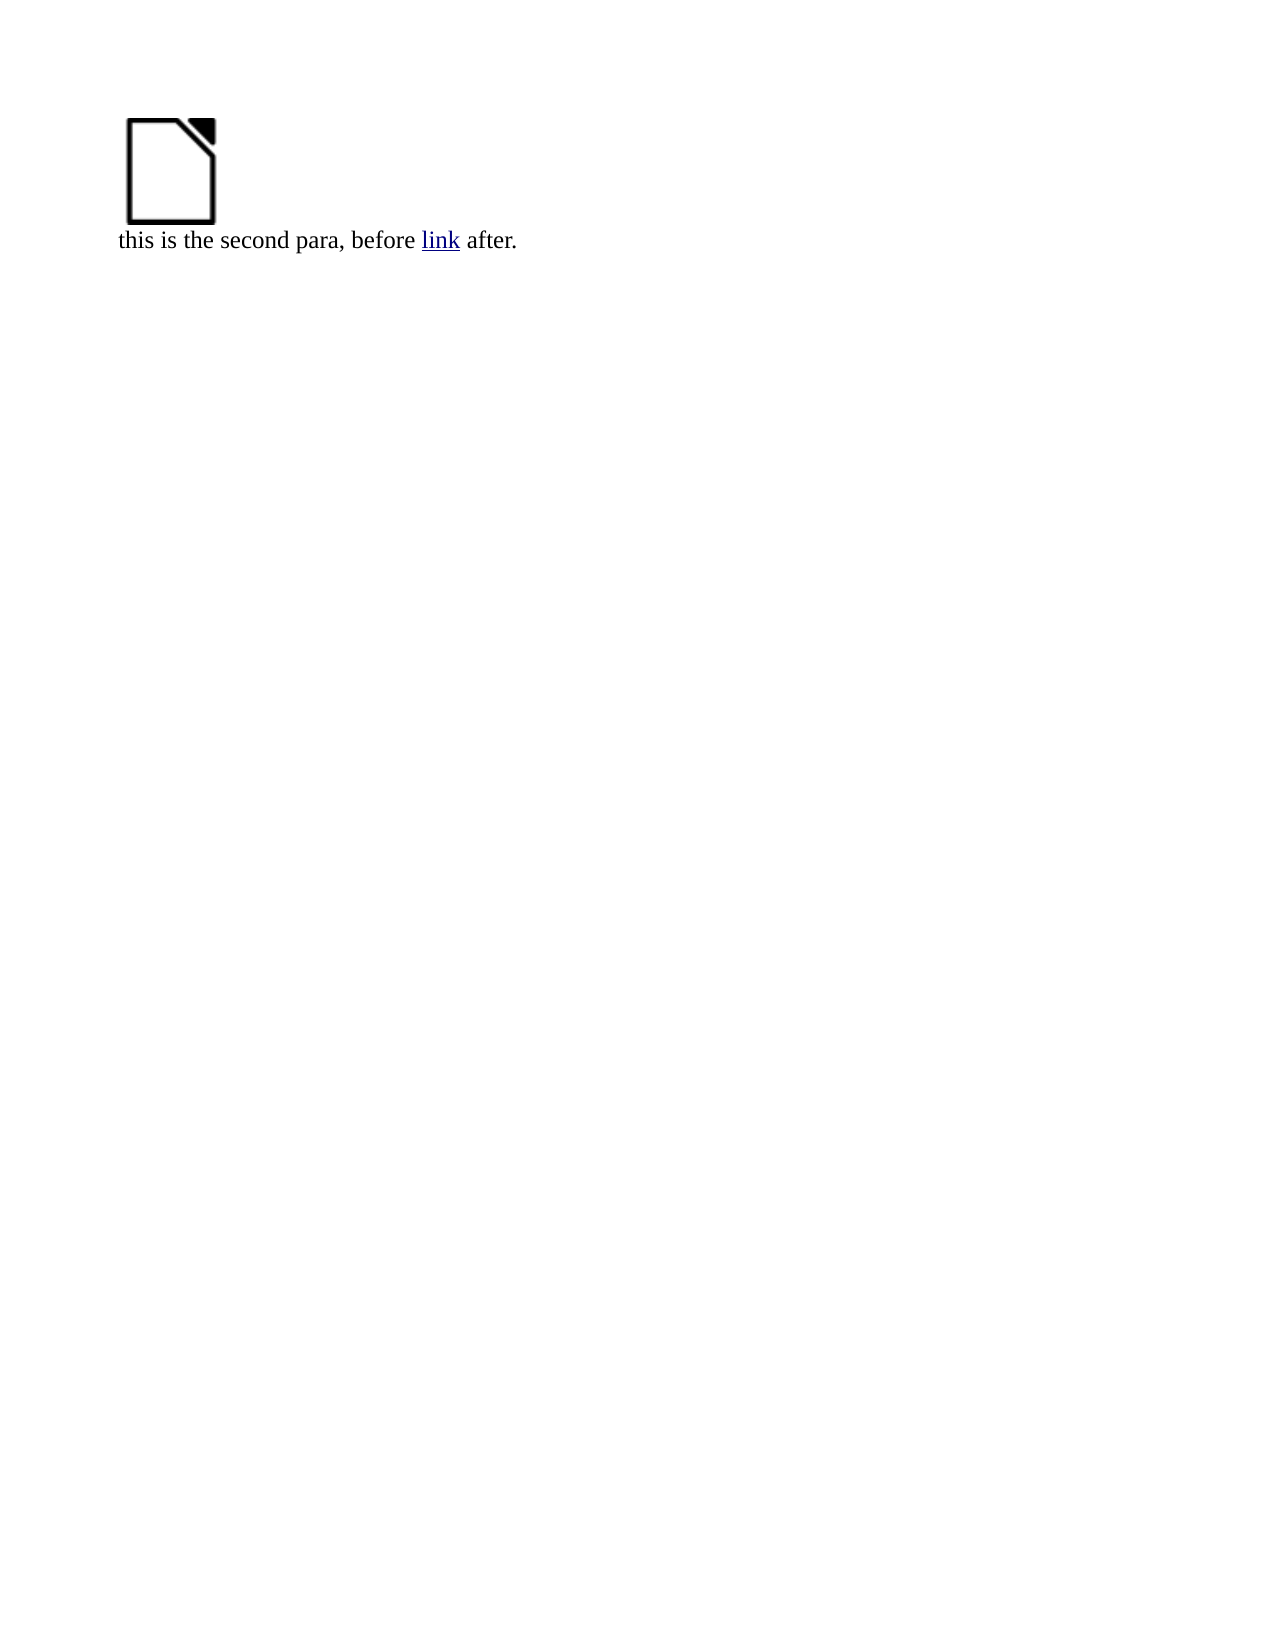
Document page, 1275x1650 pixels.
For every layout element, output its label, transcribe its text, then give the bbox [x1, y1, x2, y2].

text this is the second para, before link after. [118, 225, 1157, 253]
picture [118, 118, 225, 225]
